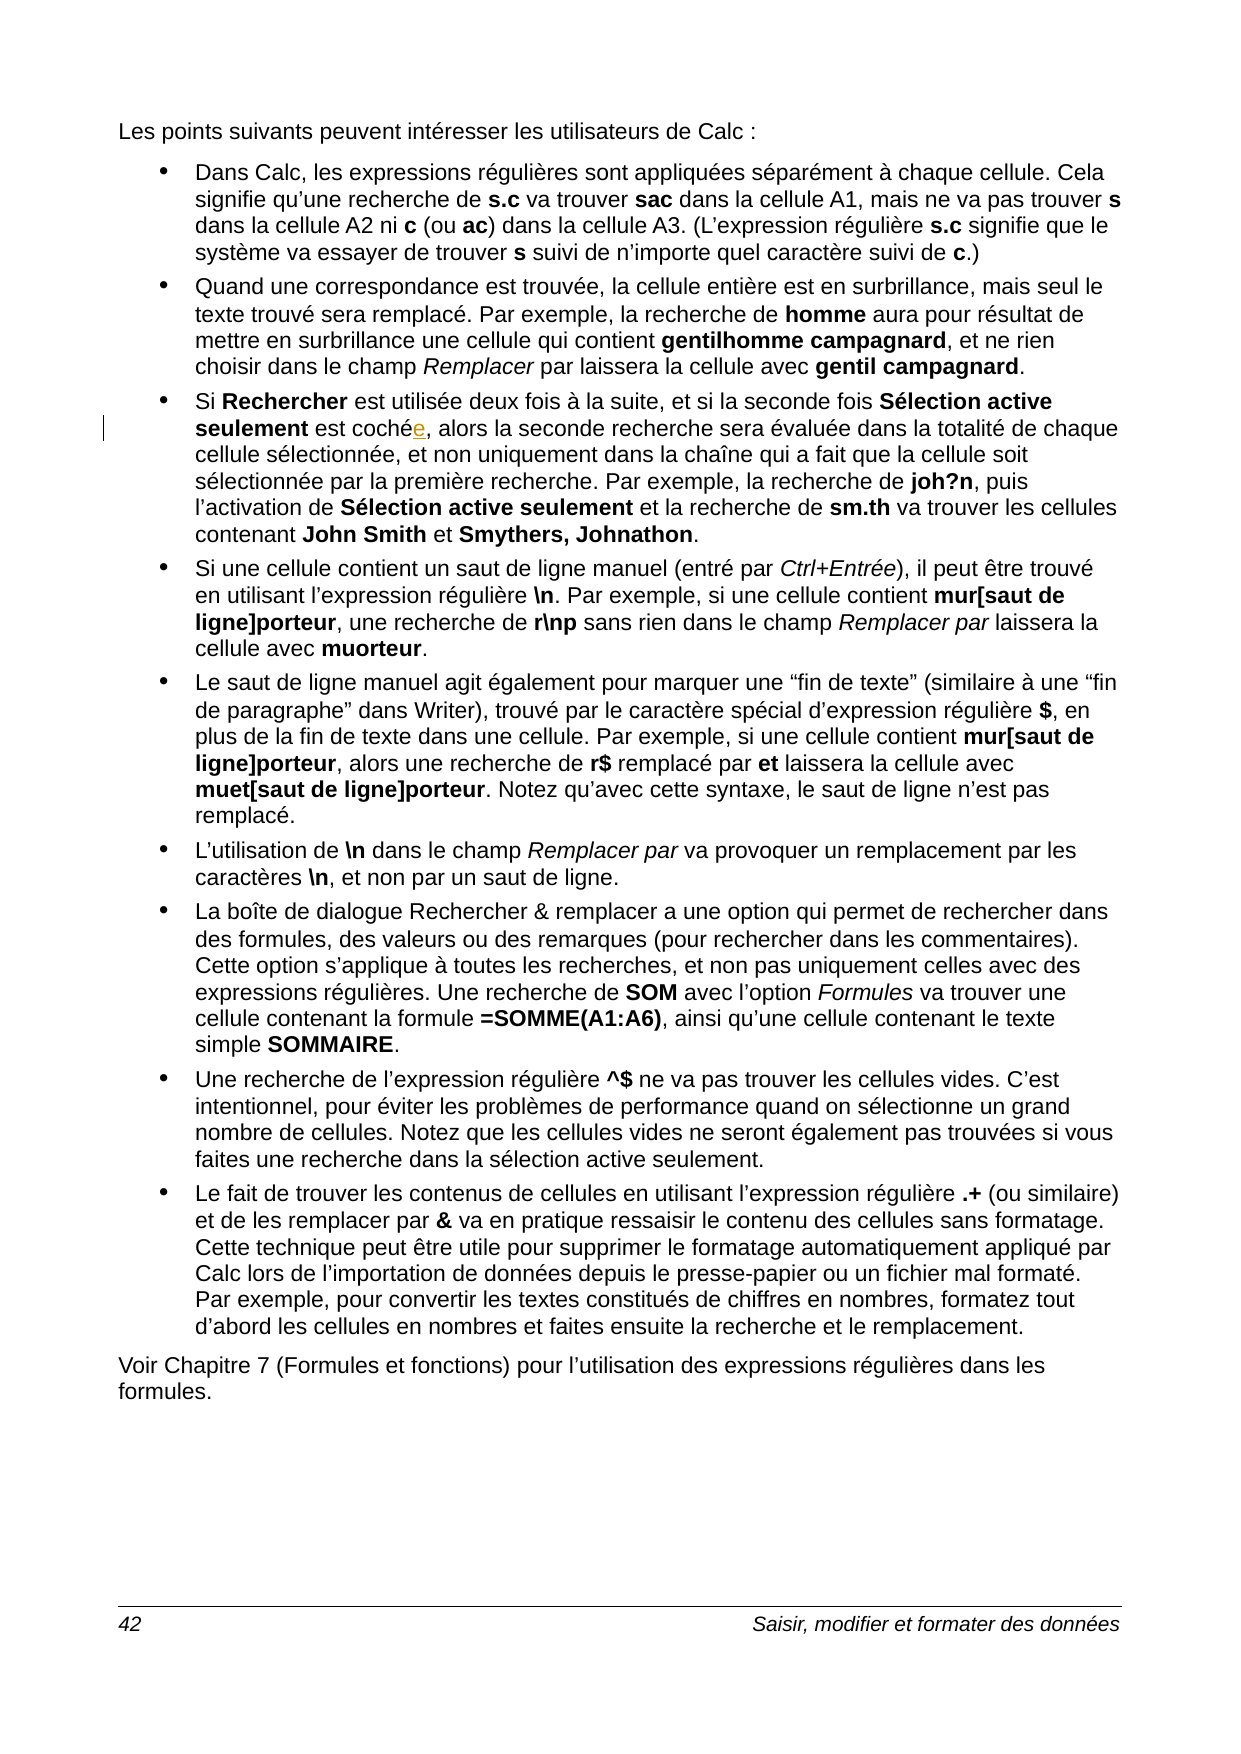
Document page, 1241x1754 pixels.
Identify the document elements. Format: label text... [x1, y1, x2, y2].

list Quand une correspondance est trouvée, la cellule entière est en surbrillance, mais seul le texte trouvé sera remplacé. Par exemple, la recherche de homme aura pour résultat de mettre en surbrillance une cellule qui contient gentilhomme campagnard, et ne rien choisir dans le champ Remplacer par laissera la cellule avec gentil campagnard. [156, 271, 1122, 380]
list Si une cellule contient un saut de ligne manuel (entré par Ctrl+Entrée), il peut être trouvé en utilisant l’expression régulière \n. Par exemple, si une cellule contient mur[saut de ligne]porteur, une recherche de r\np sans rien dans le champ Remplacer par laissera la cellule avec muorteur. [156, 553, 1122, 661]
text Voir Chapitre 7 (Formules et fonctions) pour l’utilisation des expressions régulières dans les formules. [118, 1352, 1122, 1404]
list Le fait de trouver les contenus de cellules en utilisant l’expression régulière .+ (ou similaire) et de les remplacer par & va en pratique ressaisir le contenu des cellules sans formatage. Cette technique peut être utile pour supprimer le formatage automatiquement appliqué par Calc lors de l’importation de données depuis le presse-papier ou un fichier mal formaté. Par exemple, pour convertir les textes constitués de chiffres en nombres, formatez tout d’abord les cellules en nombres et faites ensuite la recherche et le remplacement. [156, 1178, 1122, 1339]
list Dans Calc, les expressions régulières sont appliquées séparément à chaque cellule. Cela signifie qu’une recherche de s.c va trouver sac dans la cellule A1, mais ne va pas trouver s dans la cellule A2 ni c (ou ac) dans la cellule A3. (L’expression régulière s.c signifie que le système va essayer de trouver s suivi de n’importe quel caractère suivi de c.) [156, 157, 1122, 265]
list Le saut de ligne manuel agit également pour marquer une “fin de texte” (similaire à une “fin de paragraphe” dans Writer), trouvé par le caractère spécial d’expression régulière $, en plus de la fin de texte dans une cellule. Par exemple, si une cellule contient mur[saut de ligne]porteur, alors une recherche de r$ remplacé par et laissera la cellule avec muet[saut de ligne]porteur. Notez qu’avec cette syntaxe, le saut de ligne n’est pas remplacé. [156, 668, 1122, 828]
list L’utilisation de \n dans le champ Remplacer par va provoquer un remplacement par les caractères \n, et non par un saut de ligne. [156, 835, 1122, 890]
list La boîte de dialogue Rechercher & remplacer a une option qui permet de rechercher dans des formules, des valeurs ou des remarques (pour rechercher dans les commentaires). Cette option s’applique à toutes les recherches, et non pas uniquement celles avec des expressions régulières. Une recherche de SOM avec l’option Formules va trouver une cellule contenant la formule =SOMME(A1:A6), ainsi qu’une cellule contenant le texte simple SOMMAIRE. [156, 897, 1122, 1057]
list Si Rechercher est utilisée deux fois à la suite, et si la seconde fois Sélection active seulement est cochée, alors la seconde recherche sera évaluée dans la totalité de chaque cellule sélectionnée, et non uniquement dans la chaîne qui a fait que la cellule soit sélectionnée par la première recherche. Par exemple, la recherche de joh?n, puis l’activation de Sélection active seulement et la recherche de sm.th va trouver les cellules contenant John Smith et Smythers, Johnathon. [156, 386, 1122, 547]
list Une recherche de l’expression régulière ^$ ne va pas trouver les cellules vides. C’est intentionnel, pour éviter les problèmes de performance quand on sélectionne un grand nombre de cellules. Notez que les cellules vides ne seront également pas trouvées si vous faites une recherche dans la sélection active seulement. [156, 1064, 1122, 1172]
text Les points suivants peuvent intéresser les utilisateurs de Calc : [118, 118, 1122, 144]
